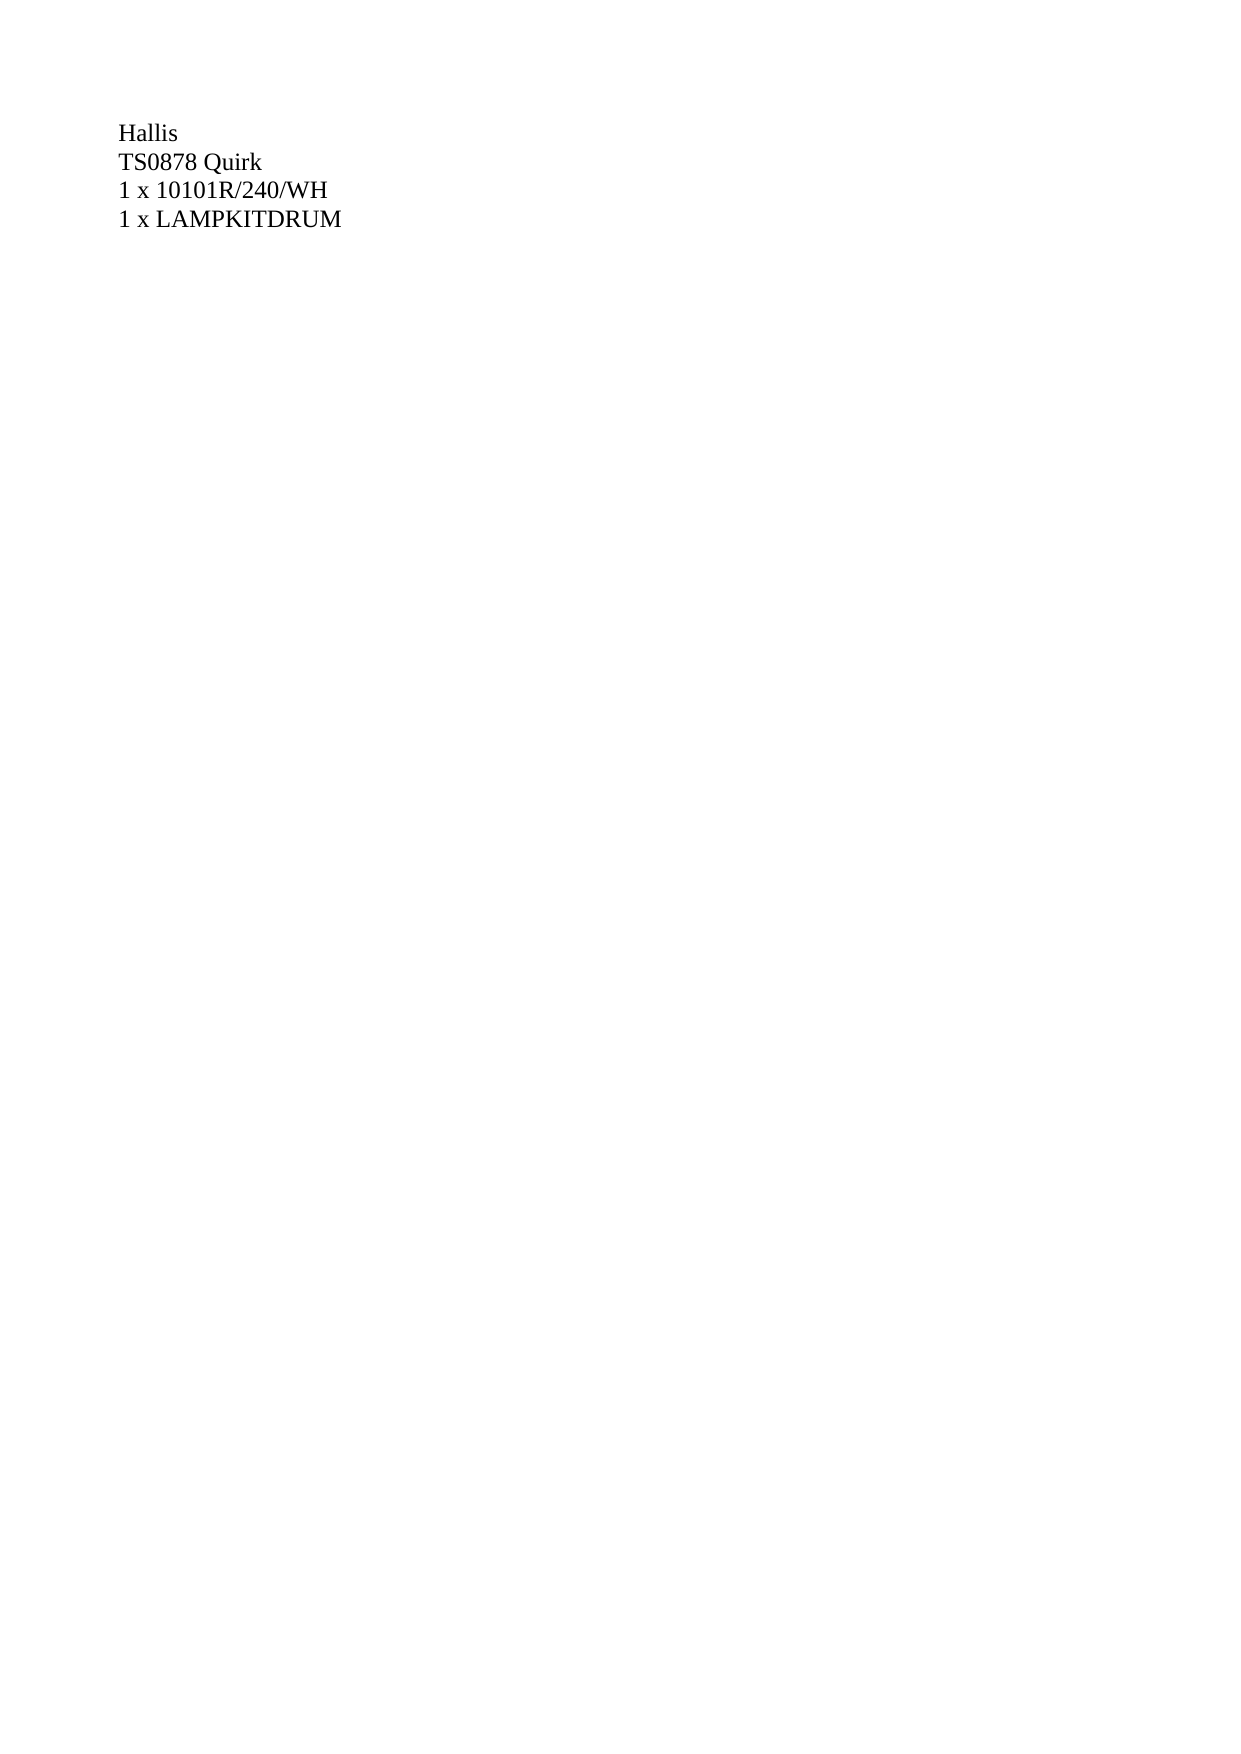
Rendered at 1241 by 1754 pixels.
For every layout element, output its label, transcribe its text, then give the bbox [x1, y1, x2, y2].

text TS0878 Quirk [118, 147, 1122, 176]
text 1 x LAMPKITDRUM [118, 204, 1122, 233]
text Hallis [118, 118, 1122, 147]
text 1 x 10101R/240/WH [118, 176, 1122, 204]
